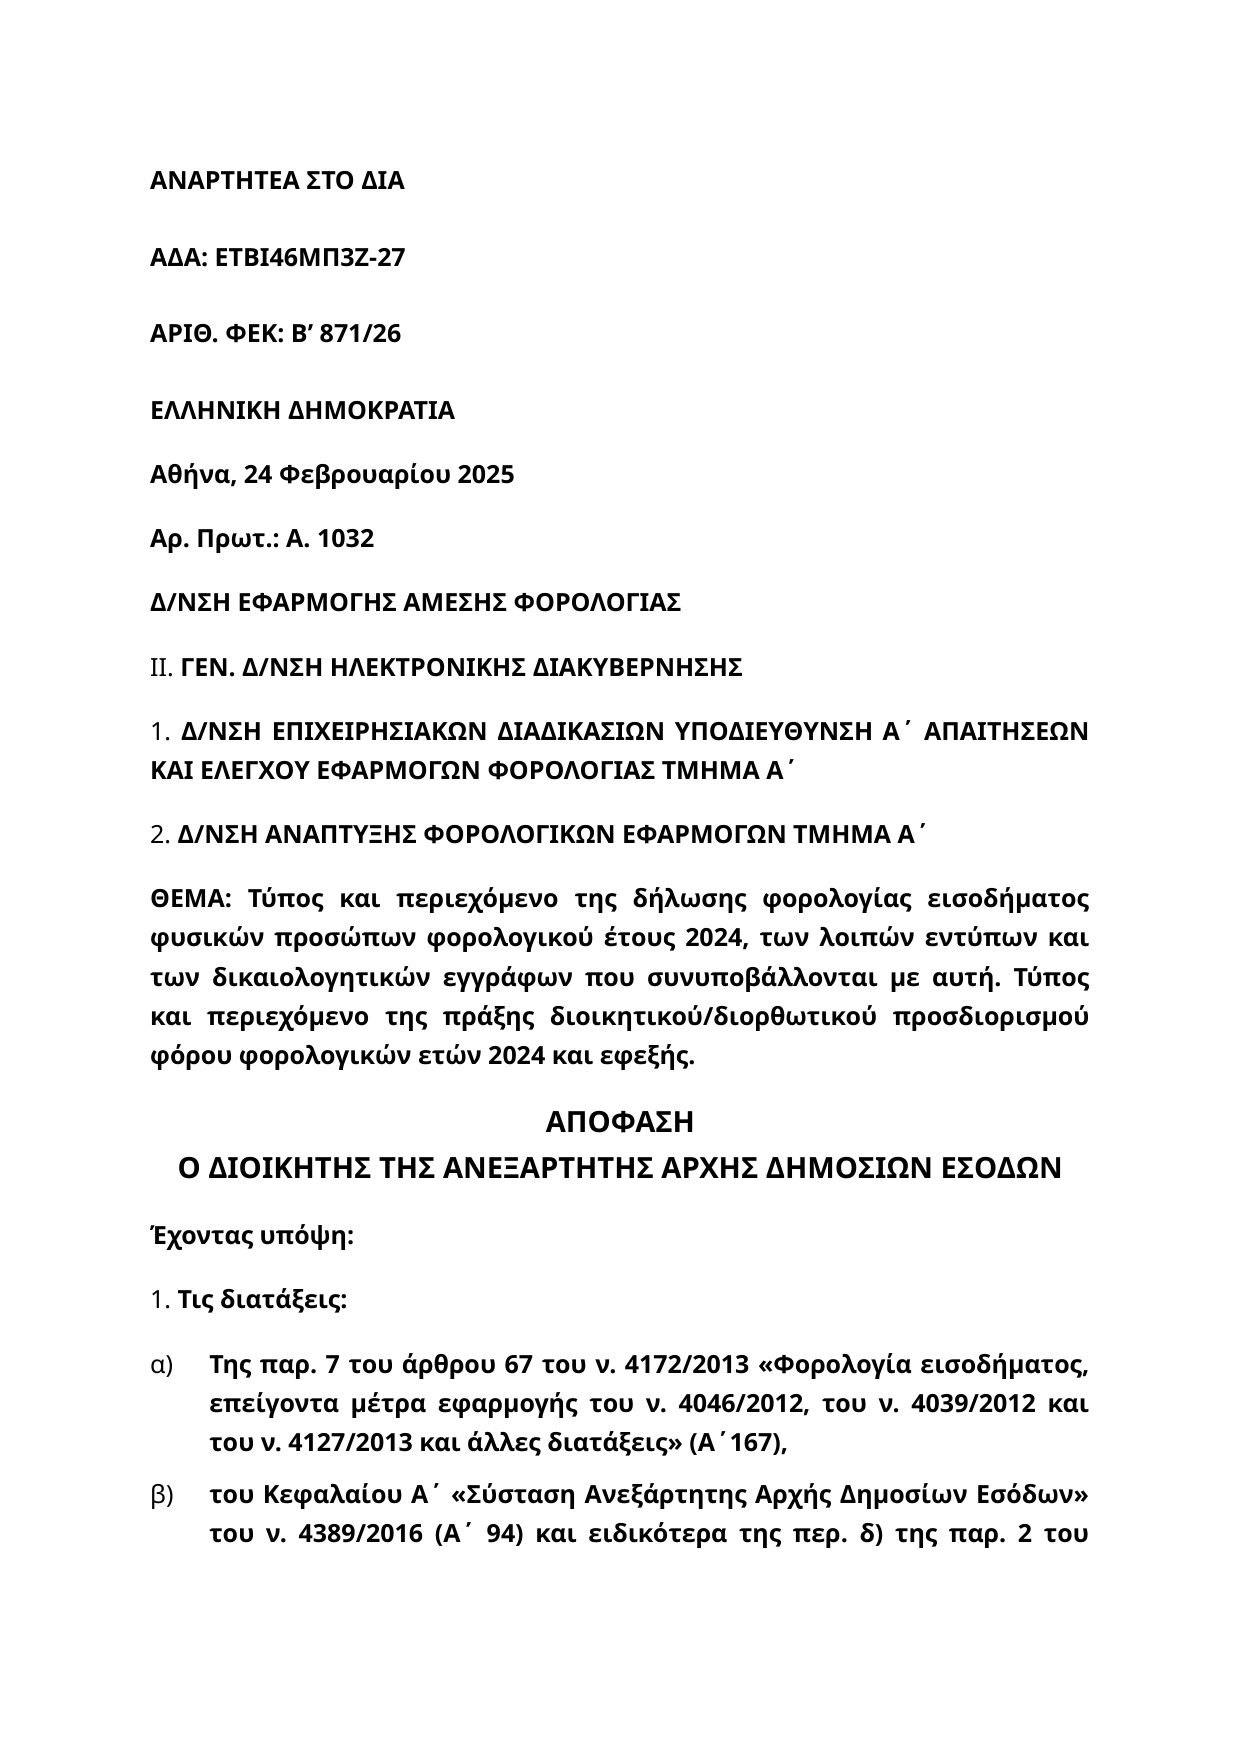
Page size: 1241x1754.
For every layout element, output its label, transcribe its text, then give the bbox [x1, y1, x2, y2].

title ΑΝΑΡΤΗΤΕΑ ΣΤΟ ΔΙΑ [150, 162, 1090, 197]
text Δ/ΝΣΗ ΕΦΑΡΜΟΓΗΣ ΑΜΕΣΗΣ ΦΟΡΟΛΟΓΙΑΣ [150, 585, 1090, 619]
text ΘΕΜΑ: Τύπος και περιεχόμενο της δήλωσης φορολογίας εισοδήματος φυσικών προσώπων φορολογικού έτους 2024, των λοιπών εντύπων και των δικαιολογητικών εγγράφων που συνυποβάλλονται με αυτή. Τύπος και περιεχόμενο της πράξης διοικητικού/διορθωτικού προσδιορισμού φόρου φορολογικών ετών 2024 και εφεξής. [150, 881, 1090, 1072]
text ΑΠΟΦΑΣΗ Ο ΔΙΟΙΚΗΤΗΣ ΤΗΣ ΑΝΕΞΑΡΤΗΤΗΣ ΑΡΧΗΣ ΔΗΜΟΣΙΩΝ ΕΣΟΔΩΝ [150, 1102, 1090, 1187]
text Αθήνα, 24 Φεβρουαρίου 2025 [150, 457, 1090, 491]
title ΑΡΙΘ. ΦΕΚ: Β’ 871/26 [150, 316, 1090, 350]
text ΕΛΛΗΝΙΚΗ ΔΗΜΟΚΡΑΤΙΑ [150, 392, 1090, 427]
text 1. Τις διατάξεις: [150, 1282, 1090, 1316]
list α) Της παρ. 7 του άρθρου 67 του ν. 4172/2013 «Φορολογία εισοδήματος, επείγοντα μέτρα εφαρμογής του ν. 4046/2012, του ν. 4039/2012 και του ν. 4127/2013 και άλλες διατάξεις» (Α΄167), [150, 1346, 1090, 1459]
text 1. Δ/ΝΣΗ ΕΠΙΧΕΙΡΗΣΙΑΚΩΝ ΔΙΑΔΙΚΑΣΙΩΝ ΥΠΟΔΙΕΥΘΥΝΣΗ Α΄ ΑΠΑΙΤΗΣΕΩΝ ΚΑΙ ΕΛΕΓΧΟΥ ΕΦΑΡΜΟΓΩΝ ΦΟΡΟΛΟΓΙΑΣ ΤΜΗΜΑ Α΄ [150, 713, 1090, 787]
text Έχοντας υπόψη: [150, 1218, 1090, 1252]
list β) του Κεφαλαίου Α΄ «Σύσταση Ανεξάρτητης Αρχής Δημοσίων Εσόδων» του ν. 4389/2016 (Α΄ 94) και ειδικότερα της περ. δ) της παρ. 2 του [150, 1476, 1090, 1549]
title ΑΔΑ: ΕΤΒΙ46ΜΠ3Ζ-27 [150, 239, 1090, 273]
text Αρ. Πρωτ.: Α. 1032 [150, 521, 1090, 555]
text 2. Δ/ΝΣΗ ΑΝΑΠΤΥΞΗΣ ΦΟΡΟΛΟΓΙΚΩΝ ΕΦΑΡΜΟΓΩΝ ΤΜΗΜΑ Α΄ [150, 817, 1090, 851]
text II. ΓΕΝ. Δ/ΝΣΗ ΗΛΕΚΤΡΟΝΙΚΗΣ ΔΙΑΚΥΒΕΡΝΗΣΗΣ [150, 649, 1090, 683]
